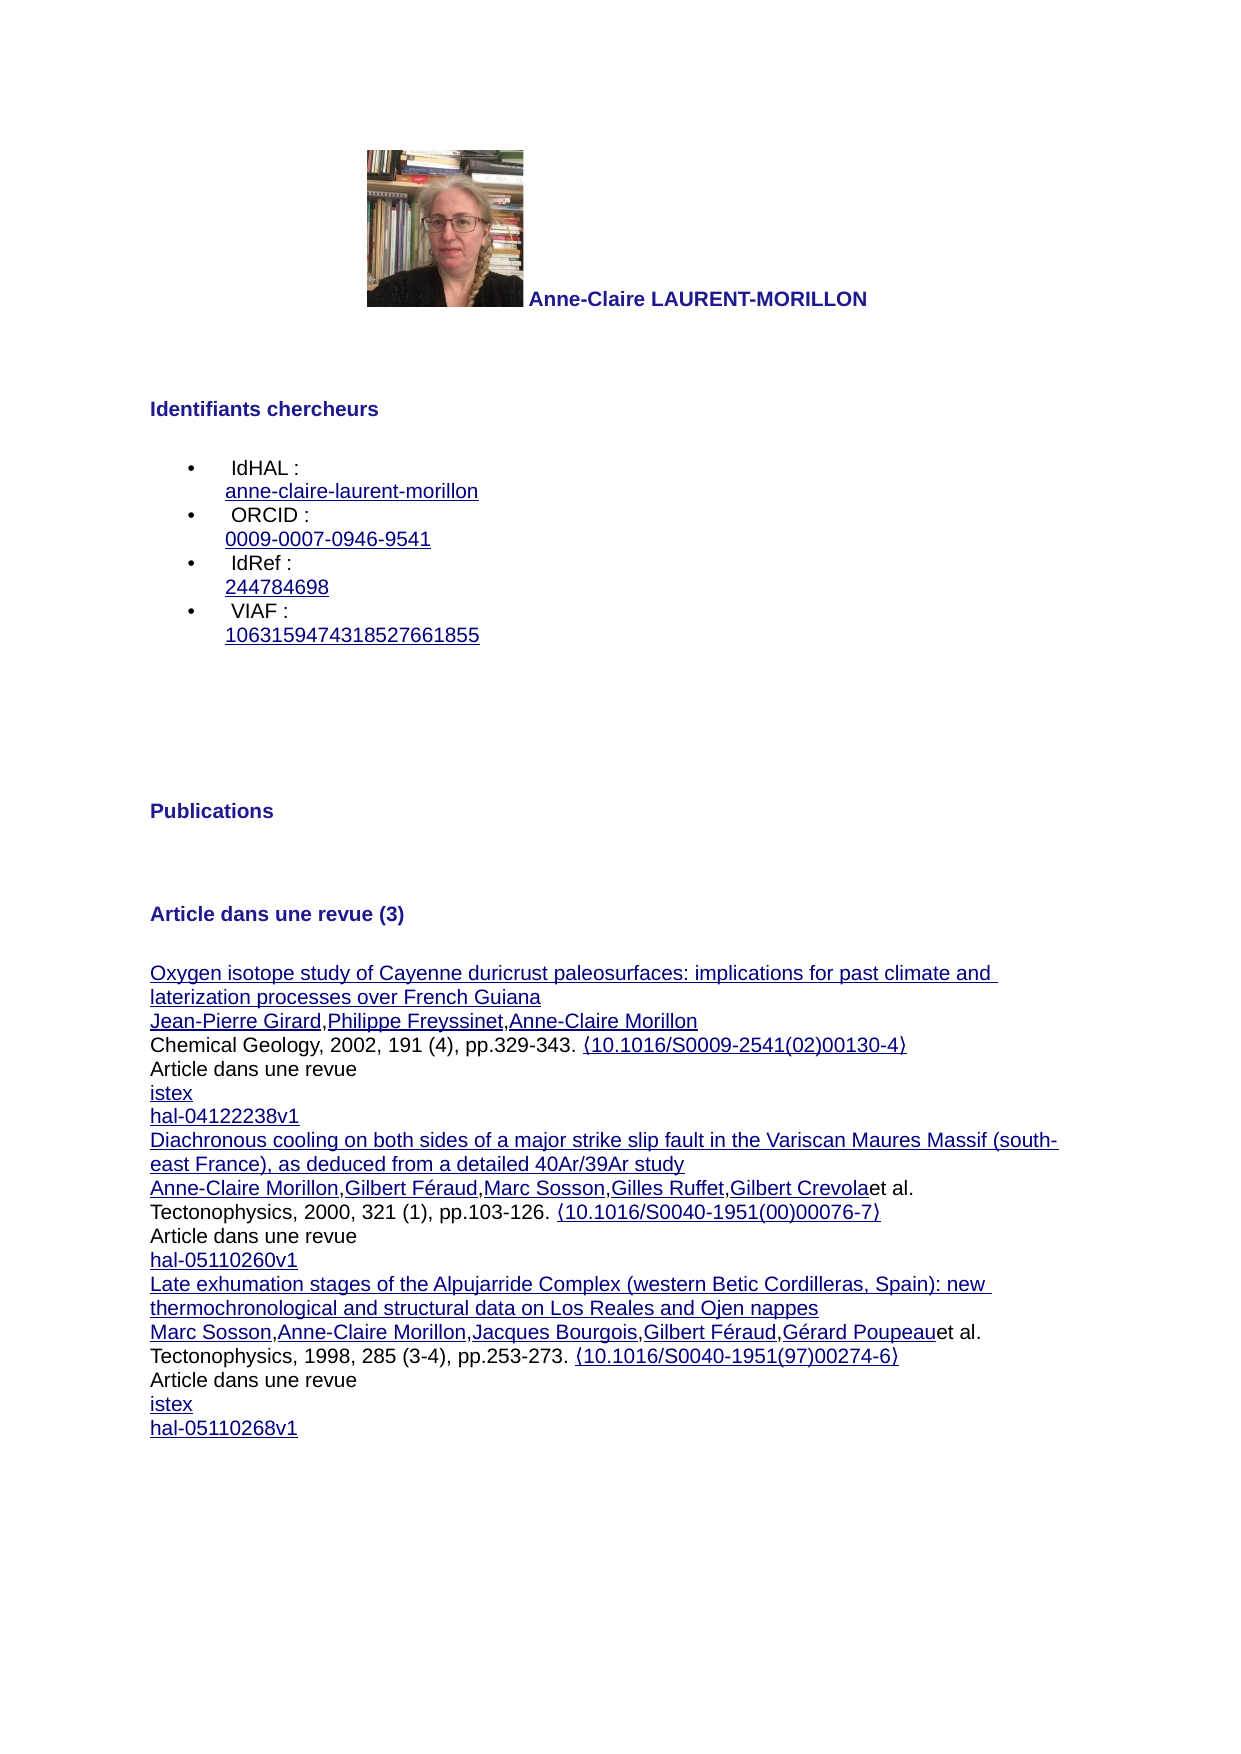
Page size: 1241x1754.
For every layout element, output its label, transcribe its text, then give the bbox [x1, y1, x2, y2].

picture [367, 150, 524, 307]
subtitle Publications [150, 799, 1090, 823]
table_cell Late exhumation stages of the Alpujarride Complex (western Betic Cordilleras, Spain): new thermochronological and structural data on Los Reales and Ojen nappes Marc Sosson,Anne-Claire Morillon,Jacques Bourgois,Gilbert Féraud,Gérard Poupeauet al. Tectonophysics, 1998, 285 (3-4), pp.253-273. ⟨10.1016/S0040-1951(97)00274-6⟩ Article dans une revue istex hal-05110268v1 [150, 1272, 1090, 1440]
list 0009-0007-0946-9541 [187, 527, 1090, 551]
table_cell Diachronous cooling on both sides of a major strike slip fault in the Variscan Maures Massif (south-east France), as deduced from a detailed 40Ar/39Ar study Anne-Claire Morillon,Gilbert Féraud,Marc Sosson,Gilles Ruffet,Gilbert Crevolaet al. Tectonophysics, 2000, 321 (1), pp.103-126. ⟨10.1016/S0040-1951(00)00076-7⟩ Article dans une revue hal-05110260v1 [150, 1128, 1090, 1272]
list anne-claire-laurent-morillon [187, 479, 1090, 503]
list IdHAL : [187, 455, 1090, 479]
table_header Oxygen isotope study of Cayenne duricrust paleosurfaces: implications for past climate and laterization processes over French Guiana Jean-Pierre Girard,Philippe Freyssinet,Anne-Claire Morillon Chemical Geology, 2002, 191 (4), pp.329-343. ⟨10.1016/S0009-2541(02)00130-4⟩ Article dans une revue istex hal-04122238v1 [150, 961, 1090, 1128]
subtitle Article dans une revue (3) [150, 902, 1090, 926]
list ORCID : [187, 503, 1090, 527]
list 1063159474318527661855 [187, 623, 1090, 647]
list IdRef : [187, 551, 1090, 575]
list VIAF : [187, 599, 1090, 623]
subtitle Identifiants chercheurs [150, 397, 1090, 421]
subtitle Anne-Claire LAURENT-MORILLON [150, 150, 1090, 311]
list 244784698 [187, 575, 1090, 599]
